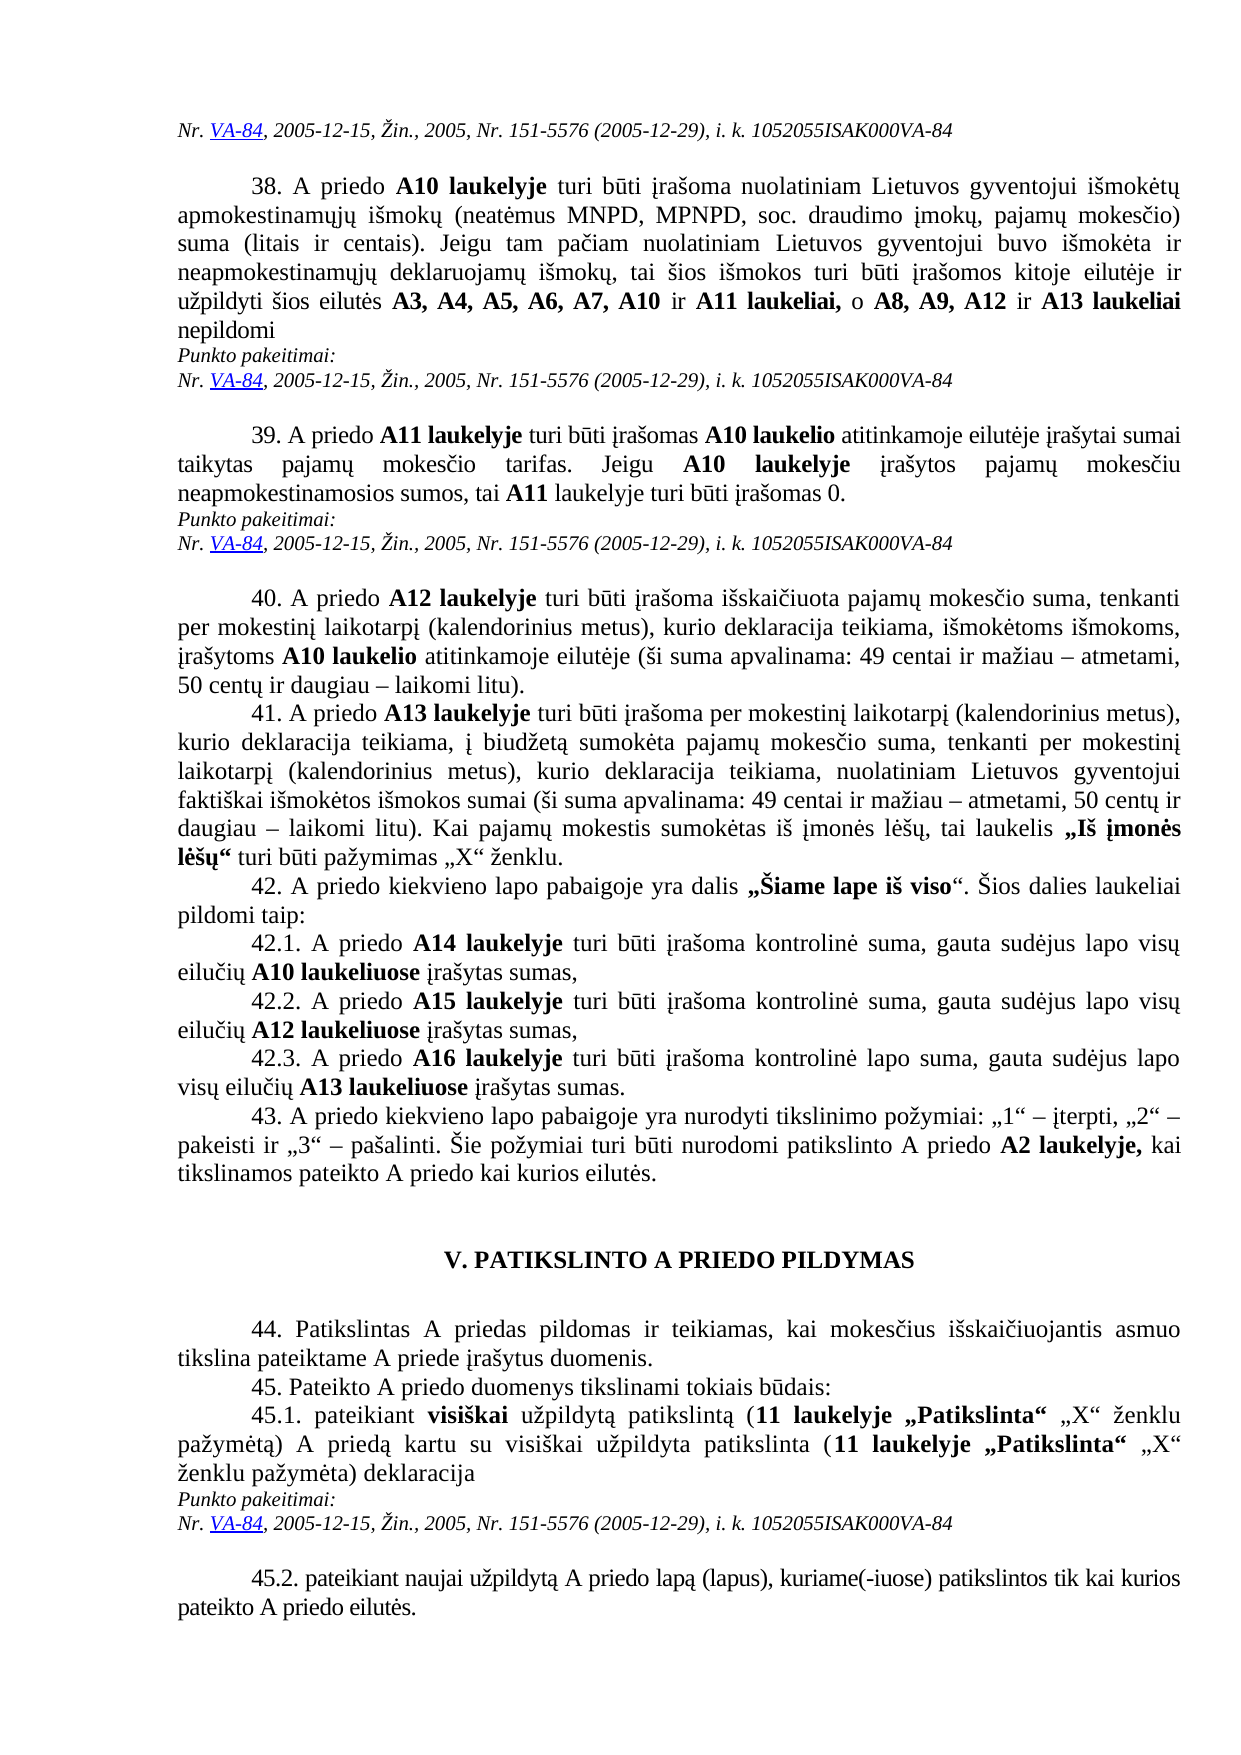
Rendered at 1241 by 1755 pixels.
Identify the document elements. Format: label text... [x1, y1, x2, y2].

text Nr. VA-84, 2005-12-15, Žin., 2005, Nr. 151-5576 (2005-12-29), i. k. 1052055ISAK000VA-84 [177, 1511, 1181, 1535]
text 41. A priedo A13 laukelyje turi būti įrašoma per mokestinį laikotarpį (kalendorinius metus), kurio deklaracija teikiama, į biudžetą sumokėta pajamų mokesčio suma, tenkanti per mokestinį laikotarpį (kalendorinius metus), kurio deklaracija teikiama, nuolatiniam Lietuvos gyventojui faktiškai išmokėtos išmokos sumai (ši suma apvalinama: 49 centai ir mažiau – atmetami, 50 centų ir daugiau – laikomi litu). Kai pajamų mokestis sumokėtas iš įmonės lėšų, tai laukelis „Iš įmonės lėšų“ turi būti pažymimas „X“ ženklu. [177, 698, 1181, 871]
text 42. A priedo kiekvieno lapo pabaigoje yra dalis „Šiame lape iš viso“. Šios dalies laukeliai pildomi taip: [177, 871, 1181, 928]
text 45. Pateikto A priedo duomenys tikslinami tokiais būdais: [177, 1372, 1181, 1400]
text 40. A priedo A12 laukelyje turi būti įrašoma išskaičiuota pajamų mokesčio suma, tenkanti per mokestinį laikotarpį (kalendorinius metus), kurio deklaracija teikiama, išmokėtoms išmokoms, įrašytoms A10 laukelio atitinkamoje eilutėje (ši suma apvalinama: 49 centai ir mažiau – atmetami, 50 centų ir daugiau – laikomi litu). [177, 583, 1181, 698]
text 45.1. pateikiant visiškai užpildytą patikslintą (11 laukelyje „Patikslinta“ „X“ ženklu pažymėtą) A priedą kartu su visiškai užpildyta patikslinta (11 laukelyje „Patikslinta“ „X“ ženklu pažymėta) deklaracija [177, 1400, 1181, 1487]
text V. PATIKSLINTO A PRIEDO PILDYMAS [177, 1245, 1181, 1273]
text 42.3. A priedo A16 laukelyje turi būti įrašoma kontrolinė lapo suma, gauta sudėjus lapo visų eilučių A13 laukeliuose įrašytas sumas. [177, 1043, 1181, 1101]
text Nr. VA-84, 2005-12-15, Žin., 2005, Nr. 151-5576 (2005-12-29), i. k. 1052055ISAK000VA-84 [177, 367, 1181, 392]
text 42.2. A priedo A15 laukelyje turi būti įrašoma kontrolinė suma, gauta sudėjus lapo visų eilučių A12 laukeliuose įrašytas sumas, [177, 986, 1181, 1043]
text Nr. VA-84, 2005-12-15, Žin., 2005, Nr. 151-5576 (2005-12-29), i. k. 1052055ISAK000VA-84 [177, 531, 1181, 555]
text 44. Patikslintas A priedas pildomas ir teikiamas, kai mokesčius išskaičiuojantis asmuo tikslina pateiktame A priede įrašytus duomenis. [177, 1314, 1181, 1372]
text Punkto pakeitimai: [177, 1487, 1181, 1511]
text 43. A priedo kiekvieno lapo pabaigoje yra nurodyti tikslinimo požymiai: „1“ – įterpti, „2“ – pakeisti ir „3“ – pašalinti. Šie požymiai turi būti nurodomi patikslinto A priedo A2 laukelyje, kai tikslinamos pateikto A priedo kai kurios eilutės. [177, 1101, 1181, 1187]
text 45.2. pateikiant naujai užpildytą A priedo lapą (lapus), kuriame(-iuose) patikslintos tik kai kurios pateikto A priedo eilutės. [177, 1563, 1181, 1621]
text 39. A priedo A11 laukelyje turi būti įrašomas A10 laukelio atitinkamoje eilutėje įrašytai sumai taikytas pajamų mokesčio tarifas. Jeigu A10 laukelyje įrašytos pajamų mokesčiu neapmokestinamosios sumos, tai A11 laukelyje turi būti įrašomas 0. [177, 420, 1181, 507]
text 42.1. A priedo A14 laukelyje turi būti įrašoma kontrolinė suma, gauta sudėjus lapo visų eilučių A10 laukeliuose įrašytas sumas, [177, 928, 1181, 986]
text 38. A priedo A10 laukelyje turi būti įrašoma nuolatiniam Lietuvos gyventojui išmokėtų apmokestinamųjų išmokų (neatėmus MNPD, MPNPD, soc. draudimo įmokų, pajamų mokesčio) suma (litais ir centais). Jeigu tam pačiam nuolatiniam Lietuvos gyventojui buvo išmokėta ir neapmokestinamųjų deklaruojamų išmokų, tai šios išmokos turi būti įrašomos kitoje eilutėje ir užpildyti šios eilutės A3, A4, A5, A6, A7, A10 ir A11 laukeliai, o A8, A9, A12 ir A13 laukeliai nepildomi [177, 171, 1181, 343]
text Punkto pakeitimai: [177, 343, 1181, 367]
text Punkto pakeitimai: [177, 507, 1181, 531]
text Nr. VA-84, 2005-12-15, Žin., 2005, Nr. 151-5576 (2005-12-29), i. k. 1052055ISAK000VA-84 [177, 118, 1181, 142]
